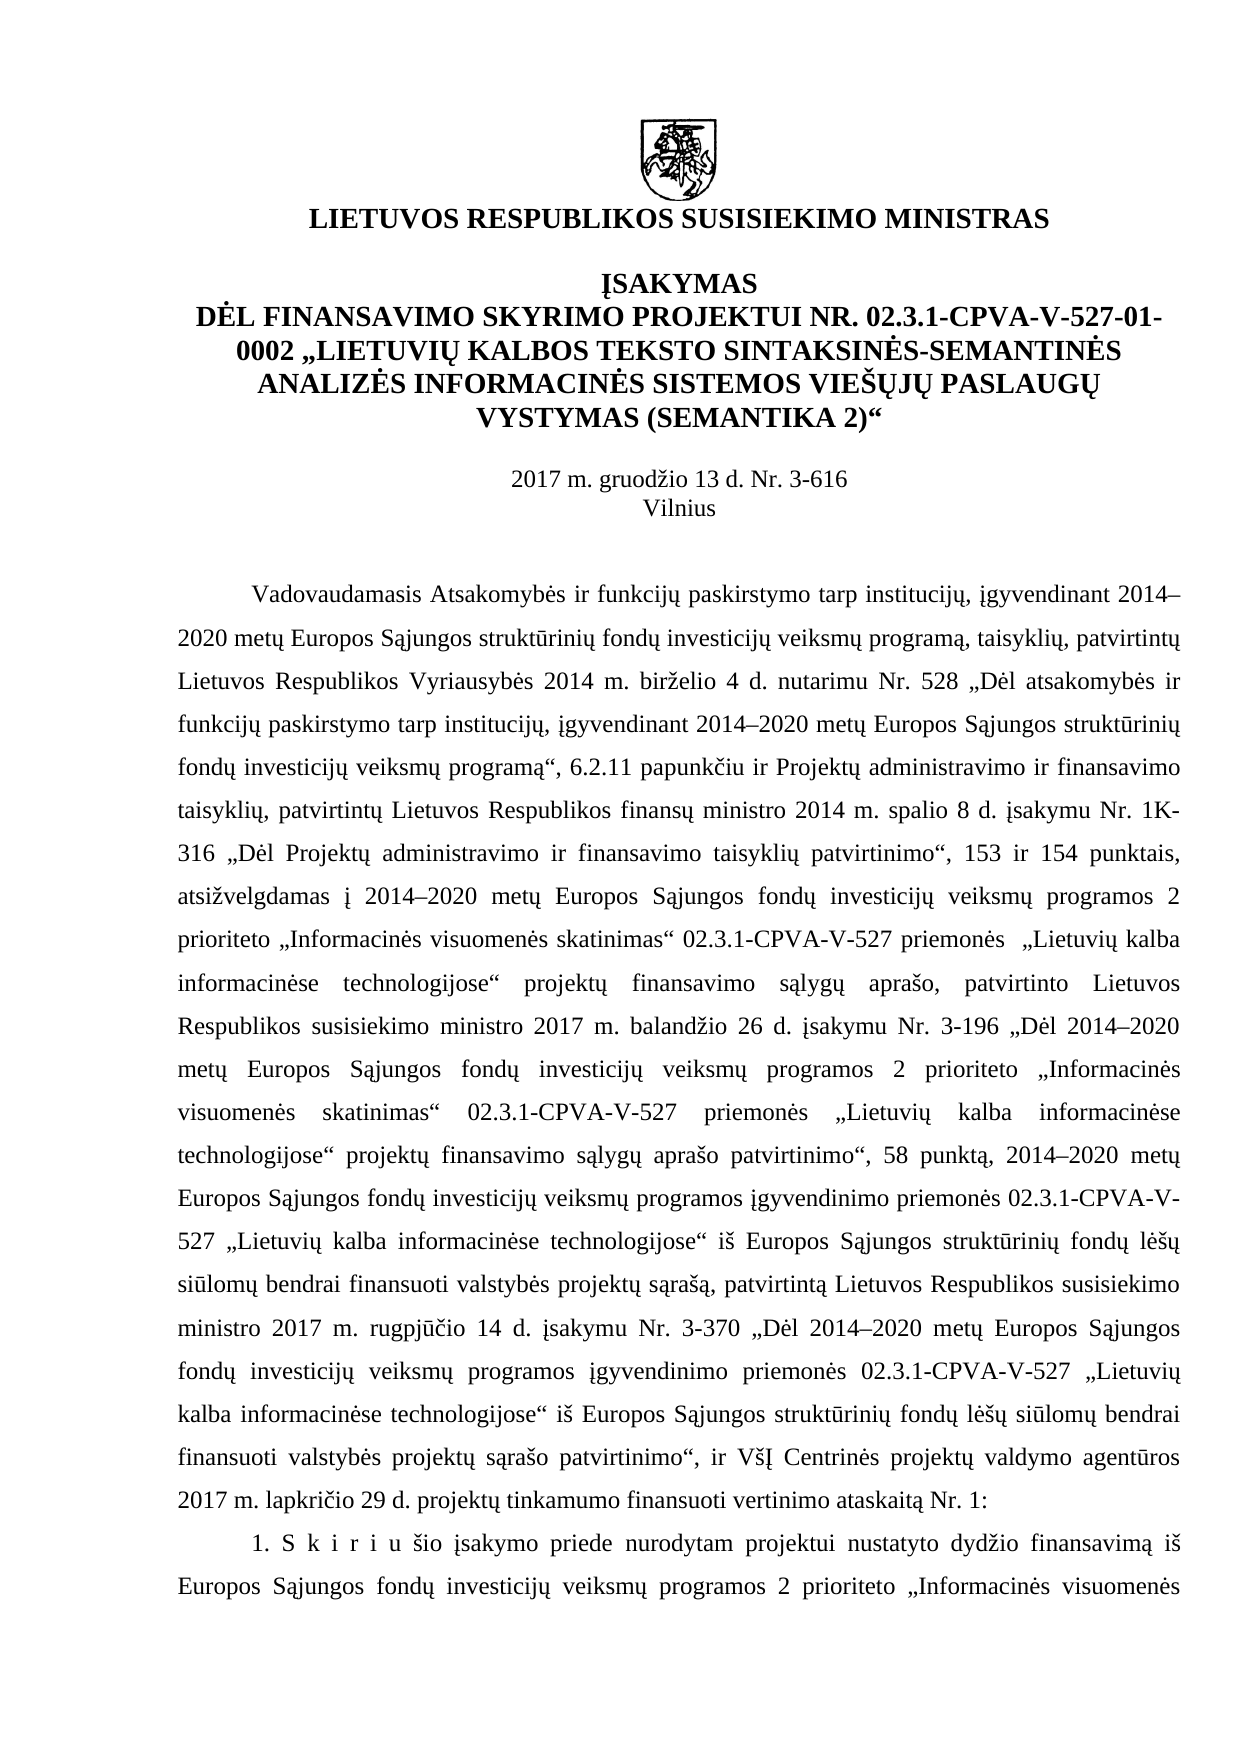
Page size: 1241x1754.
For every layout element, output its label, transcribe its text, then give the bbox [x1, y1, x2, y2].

text ĮSAKYMAS [177, 266, 1181, 299]
text Vilnius [177, 493, 1181, 522]
text DĖL FINANSAVIMO SKYRIMO PROJEKTUI NR. 02.3.1-CPVA-V-527-01-0002 „LIETUVIŲ KALBOS TEKSTO SINTAKSINĖS-SEMANTINĖS ANALIZĖS INFORMACINĖS SISTEMOS VIEŠŲJŲ PASLAUGŲ VYSTYMAS (SEMANTIKA 2)“ [177, 299, 1181, 433]
text 2017 m. gruodžio 13 d. Nr. 3-616 [177, 464, 1181, 493]
text Vadovaudamasis Atsakomybės ir funkcijų paskirstymo tarp institucijų, įgyvendinant 2014–2020 metų Europos Sąjungos struktūrinių fondų investicijų veiksmų programą, taisyklių, patvirtintų Lietuvos Respublikos Vyriausybės 2014 m. birželio 4 d. nutarimu Nr. 528 „Dėl atsakomybės ir funkcijų paskirstymo tarp institucijų, įgyvendinant 2014–2020 metų Europos Sąjungos struktūrinių fondų investicijų veiksmų programą“, 6.2.11 papunkčiu ir Projektų administravimo ir finansavimo taisyklių, patvirtintų Lietuvos Respublikos finansų ministro 2014 m. spalio 8 d. įsakymu Nr. 1K-316 „Dėl Projektų administravimo ir finansavimo taisyklių patvirtinimo“, 153 ir 154 punktais, atsižvelgdamas į 2014–2020 metų Europos Sąjungos fondų investicijų veiksmų programos 2 prioriteto „Informacinės visuomenės skatinimas“ 02.3.1-CPVA-V-527 priemonės „Lietuvių kalba informacinėse technologijose“ projektų finansavimo sąlygų aprašo, patvirtinto Lietuvos Respublikos susisiekimo ministro 2017 m. balandžio 26 d. įsakymu Nr. 3-196 „Dėl 2014–2020 metų Europos Sąjungos fondų investicijų veiksmų programos 2 prioriteto „Informacinės visuomenės skatinimas“ 02.3.1-CPVA-V-527 priemonės „Lietuvių kalba informacinėse technologijose“ projektų finansavimo sąlygų aprašo patvirtinimo“, 58 punktą, 2014–2020 metų Europos Sąjungos fondų investicijų veiksmų programos įgyvendinimo priemonės 02.3.1-CPVA-V-527 „Lietuvių kalba informacinėse technologijose“ iš Europos Sąjungos struktūrinių fondų lėšų siūlomų bendrai finansuoti valstybės projektų sąrašą, patvirtintą Lietuvos Respublikos susisiekimo ministro 2017 m. rugpjūčio 14 d. įsakymu Nr. 3-370 „Dėl 2014–2020 metų Europos Sąjungos fondų investicijų veiksmų programos įgyvendinimo priemonės 02.3.1-CPVA-V-527 „Lietuvių kalba informacinėse technologijose“ iš Europos Sąjungos struktūrinių fondų lėšų siūlomų bendrai finansuoti valstybės projektų sąrašo patvirtinimo“, ir VšĮ Centrinės projektų valdymo agentūros 2017 m. lapkričio 29 d. projektų tinkamumo finansuoti vertinimo ataskaitą Nr. 1: [177, 579, 1181, 1514]
text 1. S k i r i u šio įsakymo priede nurodytam projektui nustatyto dydžio finansavimą iš Europos Sąjungos fondų investicijų veiksmų programos 2 prioriteto „Informacinės visuomenės [177, 1528, 1181, 1600]
text LIETUVOS RESPUBLIKOS SUSISIEKIMO MINISTRAS [177, 201, 1181, 234]
